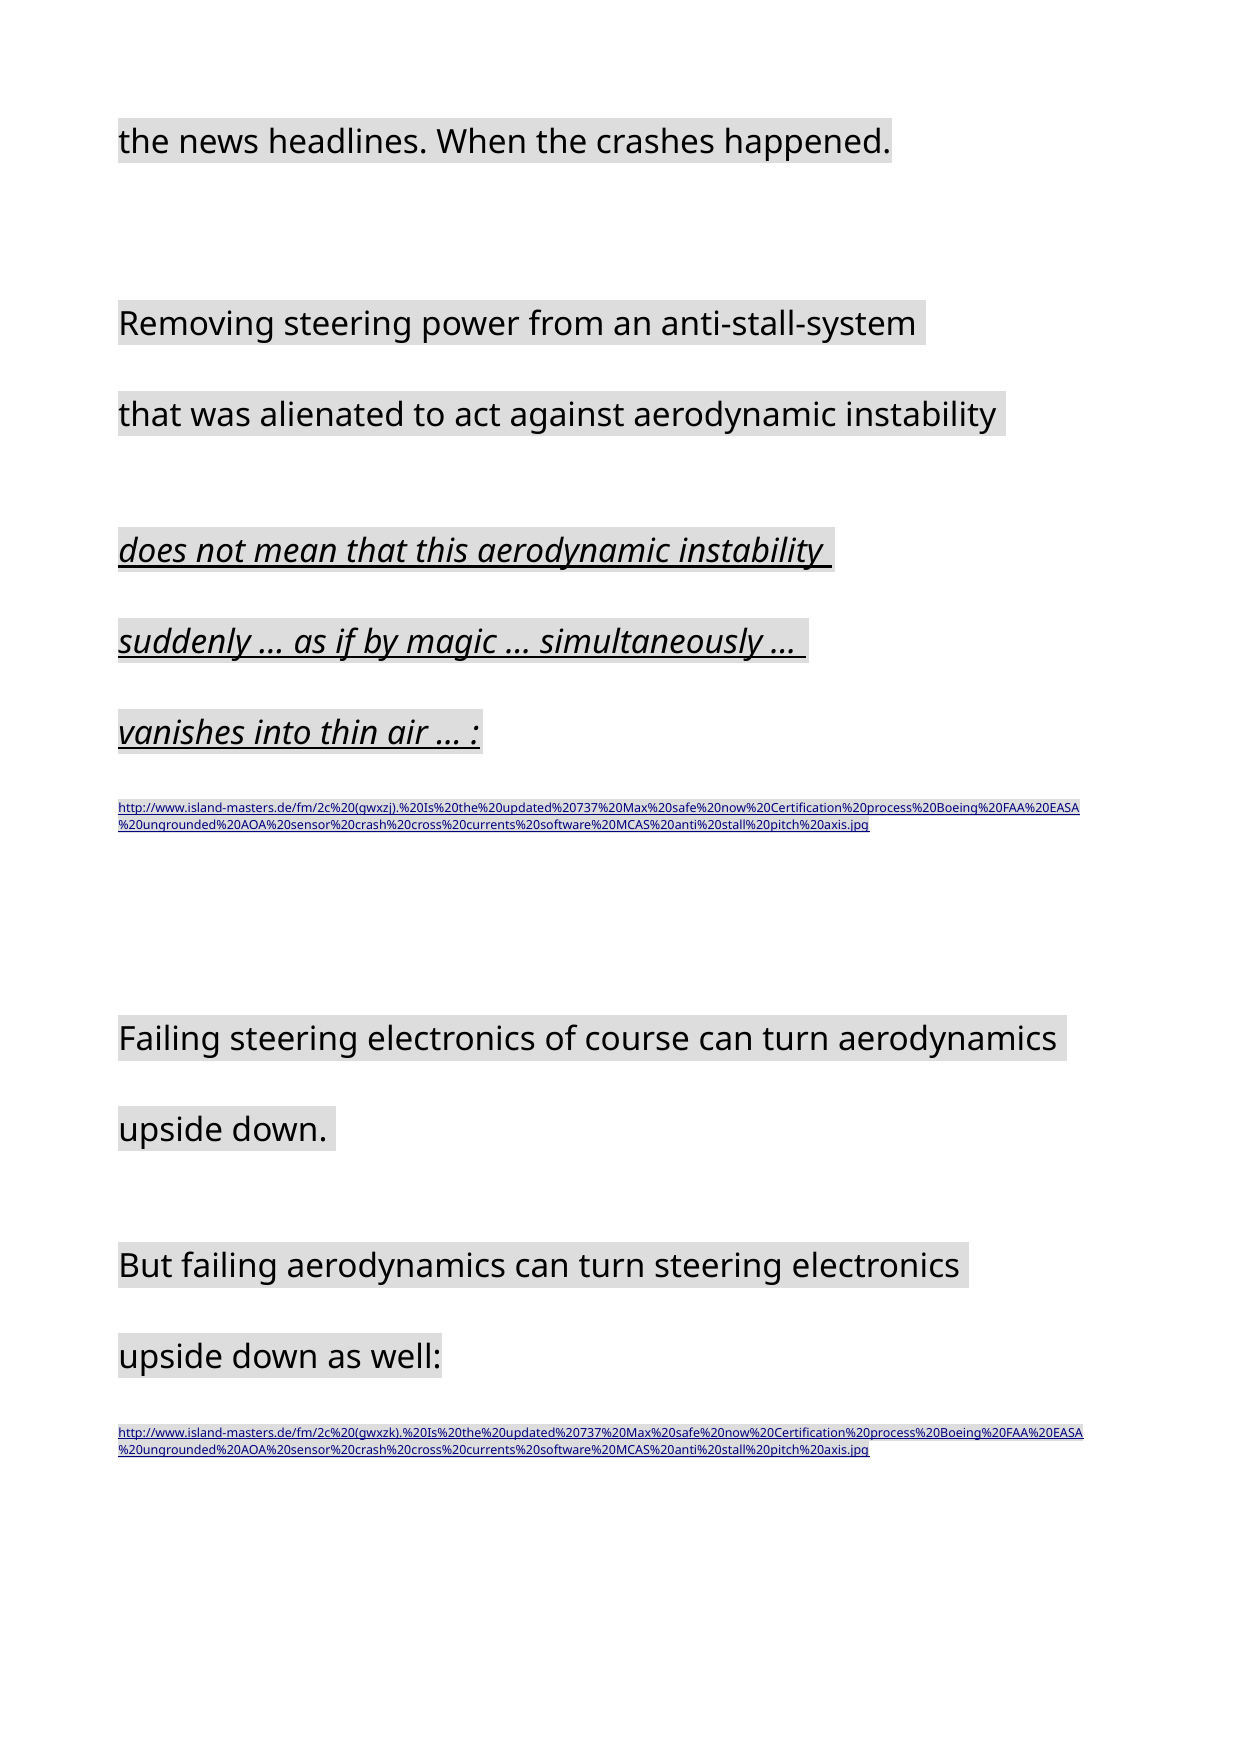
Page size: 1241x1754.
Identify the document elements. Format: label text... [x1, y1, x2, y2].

text does not mean that this aerodynamic instability [118, 527, 1122, 572]
text http://www.island-masters.de/fm/2c%20(gwxzj).%20Is%20the%20updated%20737%20Max%20safe%20now%20Certification%20process%20Boeing%20FAA%20EASA%20ungrounded%20AOA%20sensor%20crash%20cross%20currents%20software%20MCAS%20anti%20stall%20pitch%20axis.jpg [118, 799, 1122, 833]
text suddenly … as if by magic … simultaneously … [118, 618, 1122, 663]
text Removing steering power from an anti-stall-system [118, 300, 1122, 345]
text Failing steering electronics of course can turn aerodynamics [118, 1015, 1122, 1061]
text upside down. [118, 1106, 1122, 1151]
text that was alienated to act against aerodynamic instability [118, 391, 1122, 436]
text http://www.island-masters.de/fm/2c%20(gwxzk).%20Is%20the%20updated%20737%20Max%20safe%20now%20Certification%20process%20Boeing%20FAA%20EASA%20ungrounded%20AOA%20sensor%20crash%20cross%20currents%20software%20MCAS%20anti%20stall%20pitch%20axis.jpg [118, 1424, 1122, 1458]
text vanishes into thin air … : [118, 708, 1122, 754]
text the news headlines. When the crashes happened. [118, 118, 1122, 163]
text But failing aerodynamics can turn steering electronics [118, 1242, 1122, 1288]
text upside down as well: [118, 1333, 1122, 1378]
